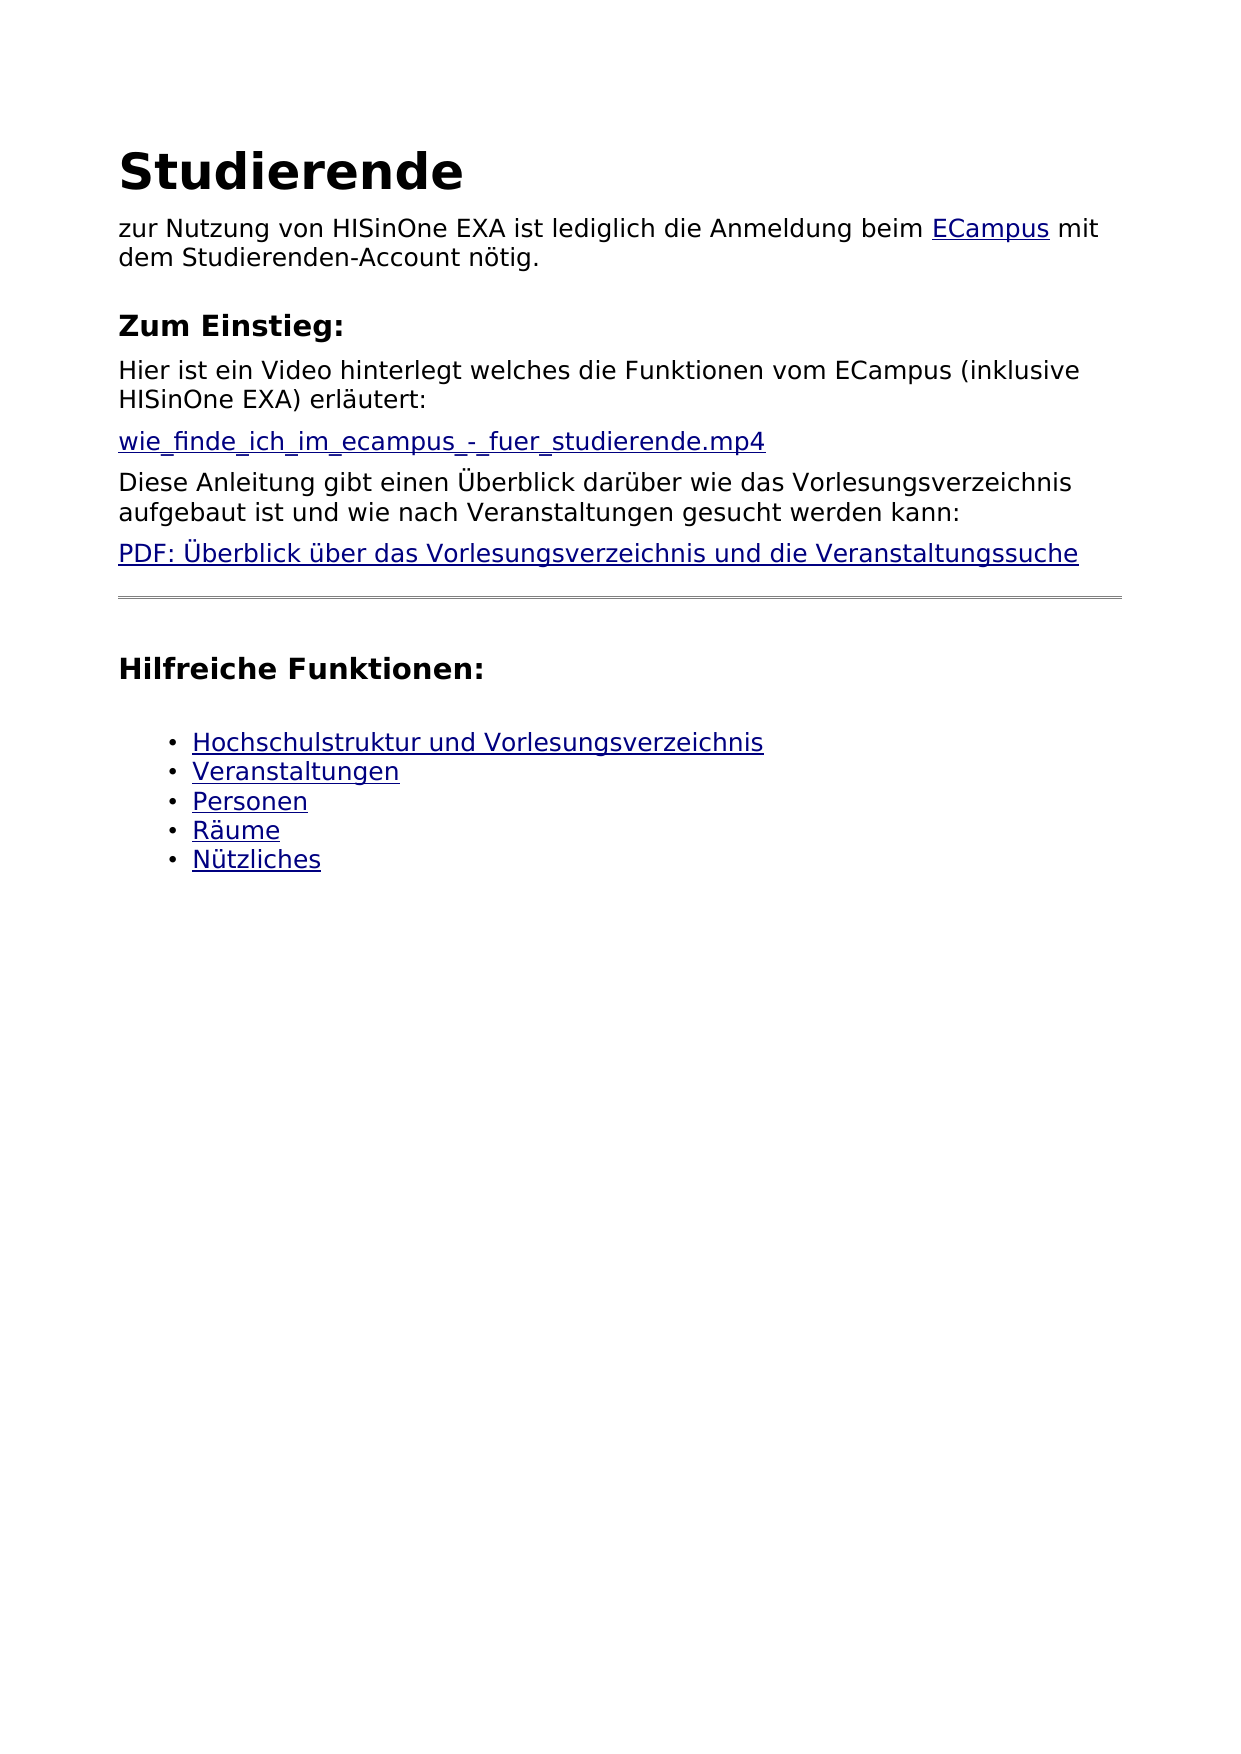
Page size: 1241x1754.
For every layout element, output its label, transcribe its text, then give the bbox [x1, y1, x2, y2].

subtitle Zum Einstieg: [118, 310, 1122, 344]
list Räume [177, 816, 1122, 845]
list Nützliches [177, 845, 1122, 874]
list Personen [177, 787, 1122, 816]
text zur Nutzung von HISinOne EXA ist lediglich die Anmeldung beim ECampus mit dem Studierenden-Account nötig. [118, 214, 1122, 272]
subtitle Studierende [118, 143, 1122, 201]
list Veranstaltungen [177, 758, 1122, 787]
text Hier ist ein Video hinterlegt welches die Funktionen vom ECampus (inklusive HISinOne EXA) erläutert: [118, 356, 1122, 414]
list Hochschulstruktur und Vorlesungsverzeichnis [177, 728, 1122, 758]
subtitle Hilfreiche Funktionen: [118, 652, 1122, 686]
text wie_finde_ich_im_ecampus_-_fuer_studierende.mp4 [118, 427, 1122, 456]
text Diese Anleitung gibt einen Überblick darüber wie das Vorlesungsverzeichnis aufgebaut ist und wie nach Veranstaltungen gesucht werden kann: [118, 469, 1122, 527]
text PDF: Überblick über das Vorlesungsverzeichnis und die Veranstaltungssuche [118, 539, 1122, 569]
